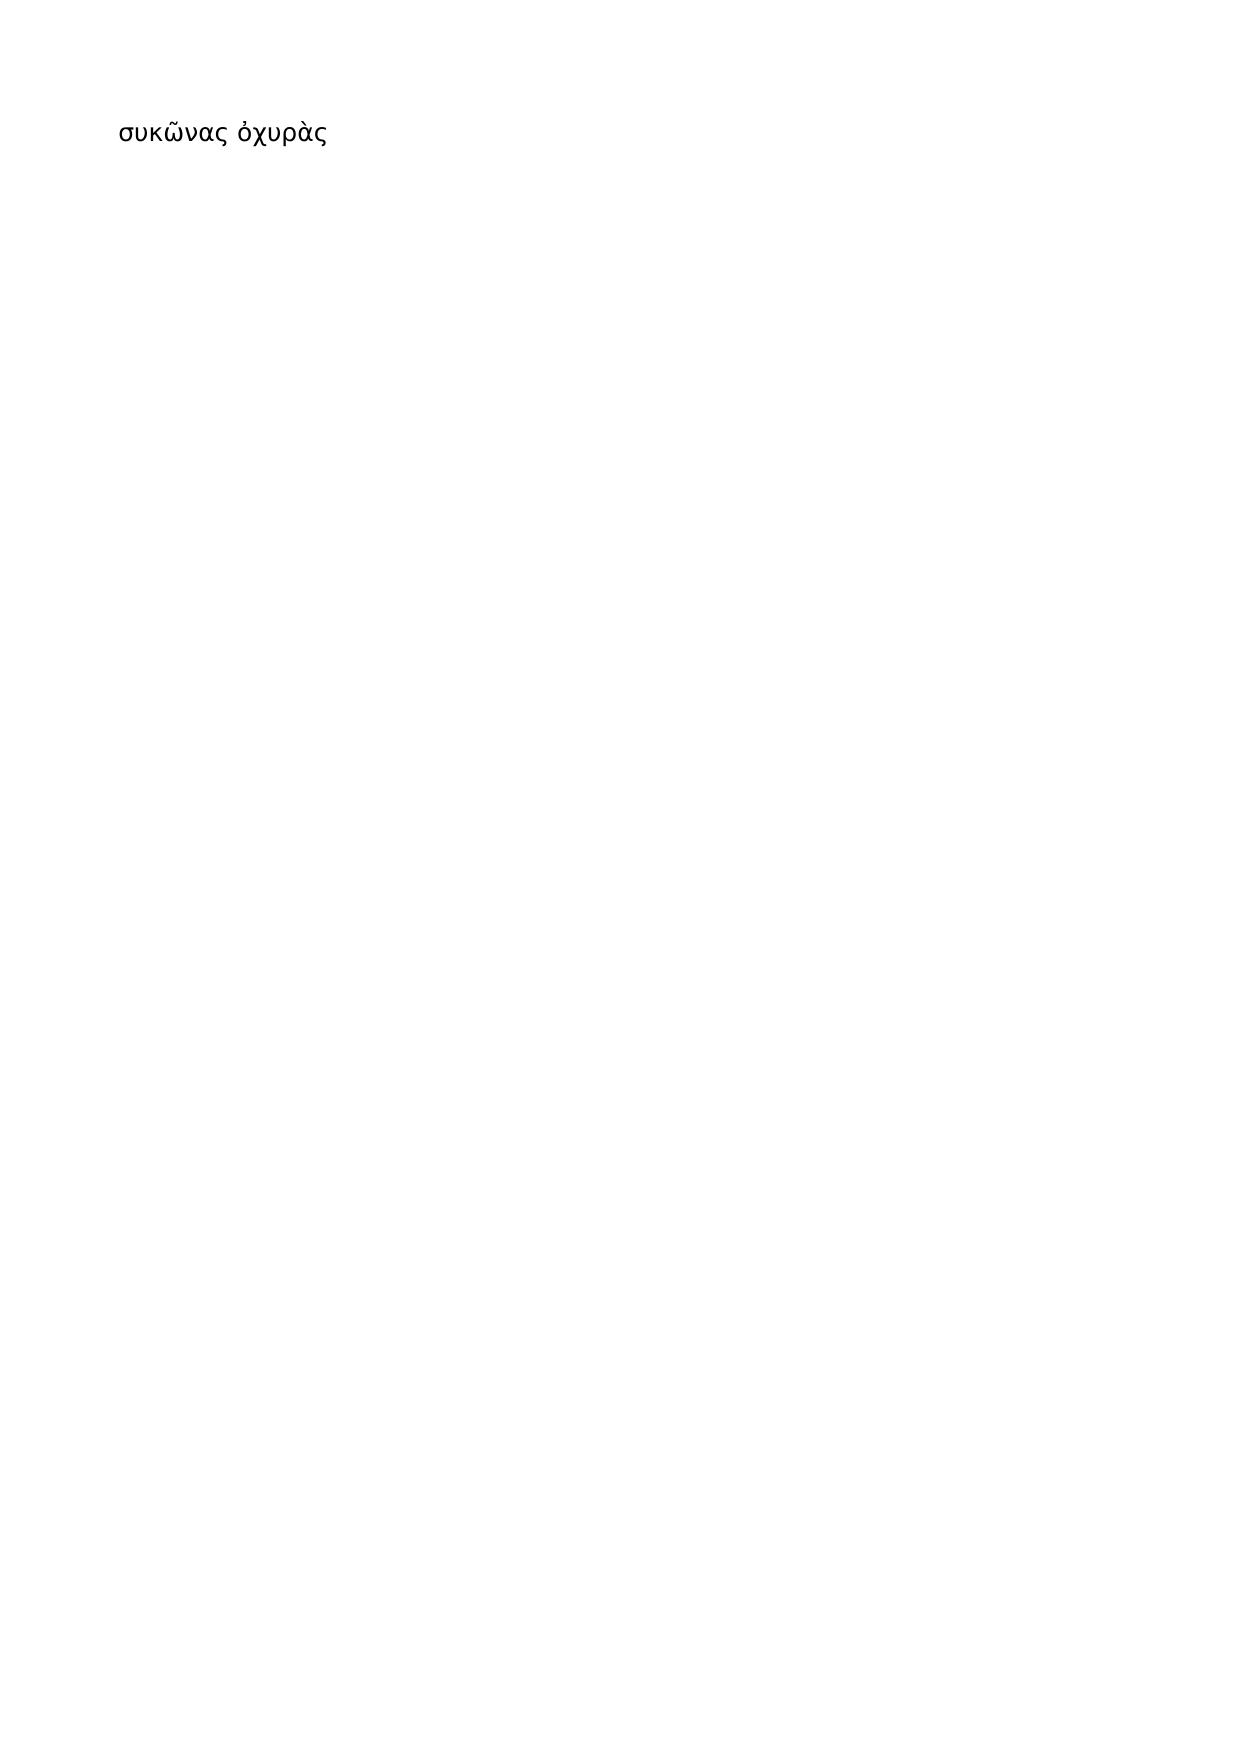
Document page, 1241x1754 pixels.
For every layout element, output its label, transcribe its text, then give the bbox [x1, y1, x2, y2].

text συκῶνας ὀχυρὰς [118, 118, 1122, 147]
